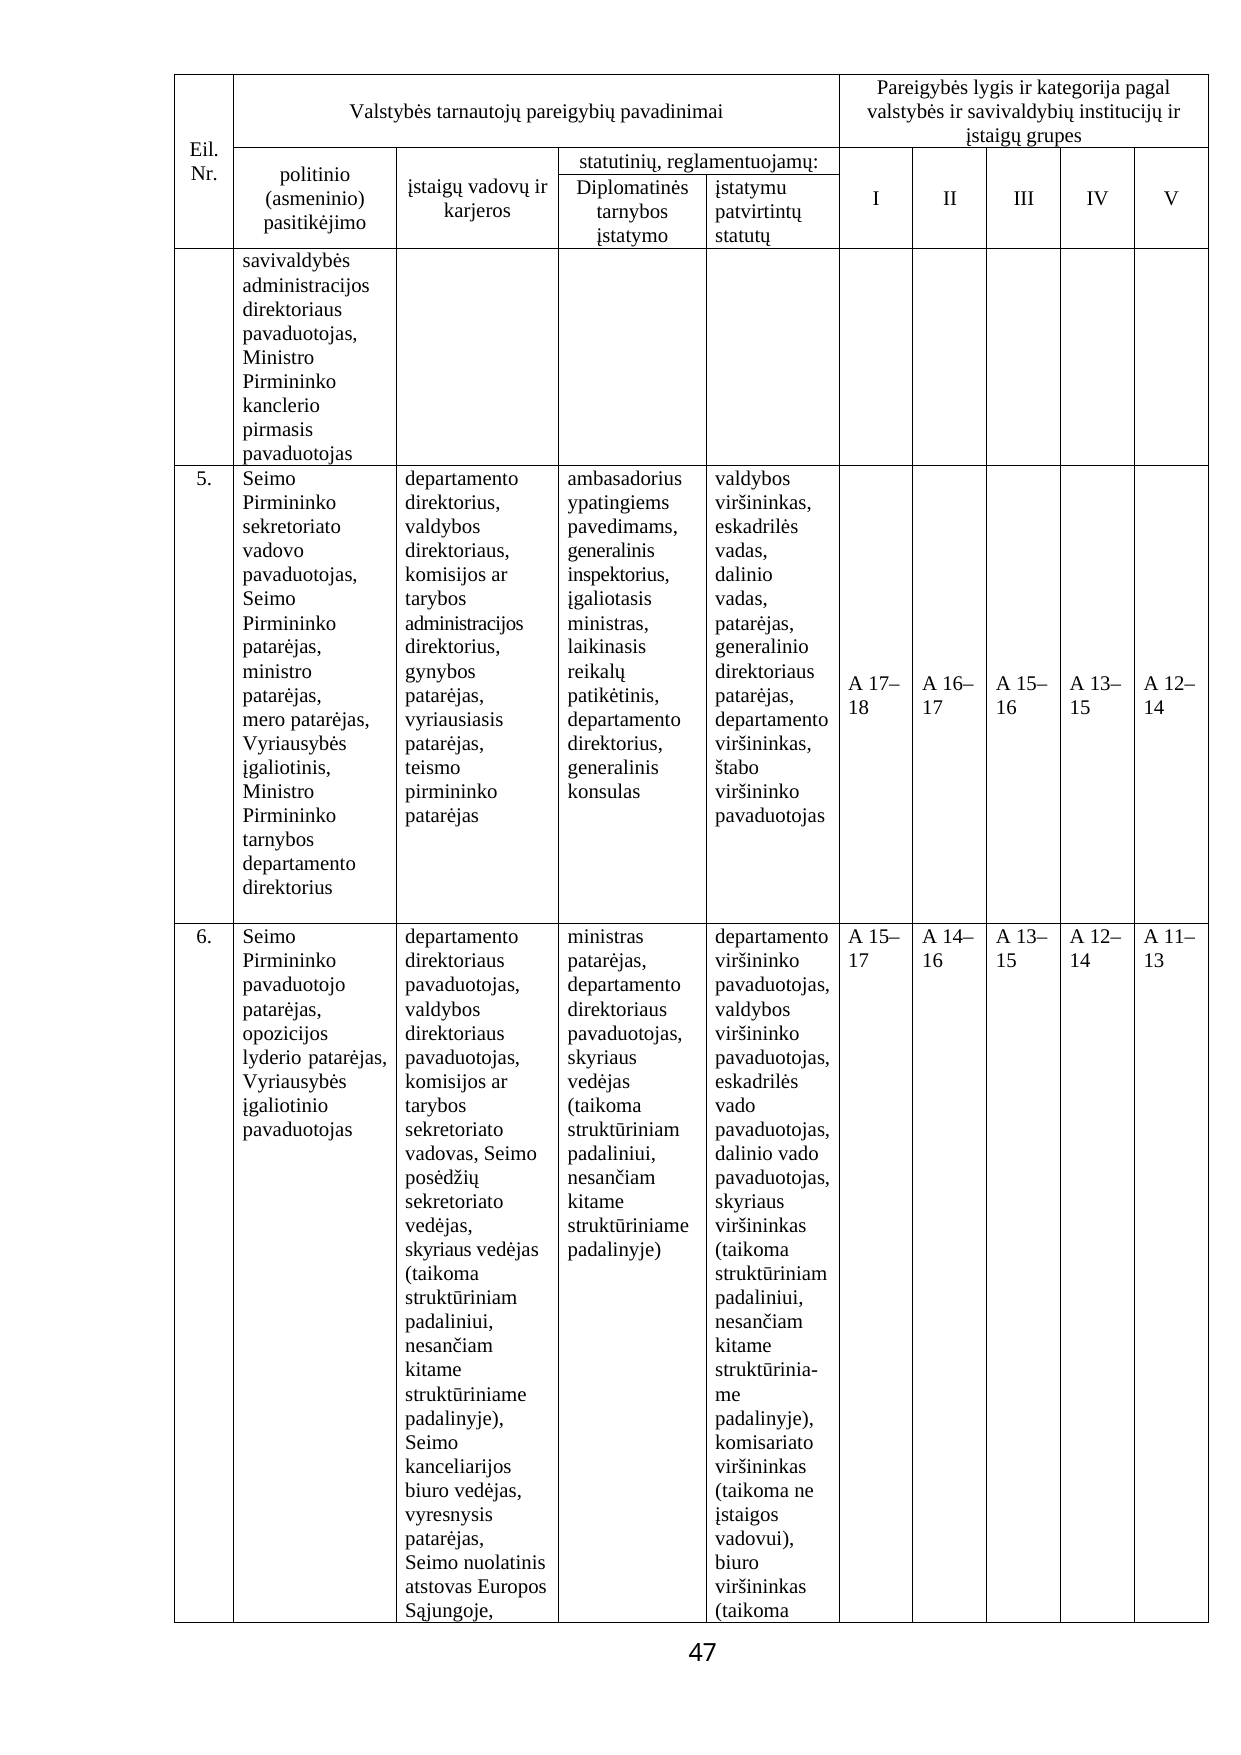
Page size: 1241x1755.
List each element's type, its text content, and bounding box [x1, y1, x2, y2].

table_cell A 13–15 [1061, 466, 1134, 923]
table_cell Diplomatinės tarnybos įstatymo [559, 175, 706, 247]
table_cell ministras patarėjas, departamento direktoriaus pavaduotojas, skyriaus vedėjas (taikoma struktūriniam padaliniui, nesančiam kitame struktūriniame padalinyje) [559, 924, 706, 1622]
table_cell valdybos viršininkas, eskadrilės vadas, dalinio vadas, patarėjas, generalinio direktoriaus patarėjas, departamento viršininkas, štabo viršininko pavaduotojas [707, 466, 839, 923]
table_cell A 12–14 [1135, 466, 1208, 923]
table_cell departamento direktorius, valdybos direktoriaus, komisijos ar tarybos administracijos direktorius, gynybos patarėjas, vyriausiasis patarėjas, teismo pirmininko patarėjas [397, 466, 558, 923]
table_cell A 12–14 [1061, 924, 1134, 1622]
table_header Pareigybės lygis ir kategorija pagal valstybės ir savivaldybių institucijų ir įstaigų grupes [840, 75, 1208, 147]
table_cell 5. [175, 466, 233, 923]
table_cell A 15–17 [840, 924, 912, 1622]
table_cell [1135, 249, 1208, 465]
table_cell Seimo Pirmininko sekretoriato vadovo pavaduotojas, Seimo Pirmininko patarėjas, ministro patarėjas, mero patarėjas, Vyriausybės įgaliotinis, Ministro Pirmininko tarnybos departamento direktorius [234, 466, 396, 923]
table_cell [840, 249, 912, 465]
table_cell įstatymu patvirtintų statutų [707, 175, 839, 247]
table_cell A 16–17 [913, 466, 986, 923]
table_cell departamento viršininko pavaduotojas, valdybos viršininko pavaduotojas, eskadrilės vado pavaduotojas, dalinio vado pavaduotojas, skyriaus viršininkas (taikoma struktūriniam padaliniui, nesančiam kitame struktūrinia-me padalinyje), komisariato viršininkas (taikoma ne įstaigos vadovui), biuro viršininkas (taikoma [707, 924, 839, 1622]
table_cell [175, 249, 233, 465]
table_cell [1061, 249, 1134, 465]
table_cell A 15–16 [987, 466, 1060, 923]
table_cell ambasadorius ypatingiems pavedimams, generalinis inspektorius, įgaliotasis ministras, laikinasis reikalų patikėtinis, departamento direktorius, generalinis konsulas [559, 466, 706, 923]
table_cell [913, 249, 986, 465]
table_cell A 14–16 [913, 924, 986, 1622]
table_cell 6. [175, 924, 233, 1622]
table_cell A 17–18 [840, 466, 912, 923]
table_header Eil. Nr. [175, 75, 233, 247]
table_cell savivaldybės administracijos direktoriaus pavaduotojas, Ministro Pirmininko kanclerio pirmasis pavaduotojas [234, 249, 396, 465]
table_cell I [840, 148, 912, 247]
table_cell III [987, 148, 1060, 247]
table_cell įstaigų vadovų ir karjeros [397, 148, 558, 247]
table_cell departamento direktoriaus pavaduotojas, valdybos direktoriaus pavaduotojas, komisijos ar tarybos sekretoriato vadovas, Seimo posėdžių sekretoriato vedėjas, skyriaus vedėjas (taikoma struktūriniam padaliniui, nesančiam kitame struktūriniame padalinyje), Seimo kanceliarijos biuro vedėjas, vyresnysis patarėjas, Seimo nuolatinis atstovas Europos Sąjungoje, [397, 924, 558, 1622]
table_cell V [1135, 148, 1208, 247]
table_cell IV [1061, 148, 1134, 247]
table_cell A 13–15 [987, 924, 1060, 1622]
table_header Valstybės tarnautojų pareigybių pavadinimai [234, 75, 839, 147]
table_cell A 11–13 [1135, 924, 1208, 1622]
table_cell II [913, 148, 986, 247]
table_cell [397, 249, 558, 465]
table_cell [987, 249, 1060, 465]
table_cell [559, 249, 706, 465]
table_cell [707, 249, 839, 465]
table_cell statutinių, reglamentuojamų: [559, 148, 839, 174]
table_cell Seimo Pirmininko pavaduotojo patarėjas, opozicijos lyderio patarėjas, Vyriausybės įgaliotinio pavaduotojas [234, 924, 396, 1622]
table_cell politinio (asmeninio) pasitikėjimo [234, 148, 396, 247]
